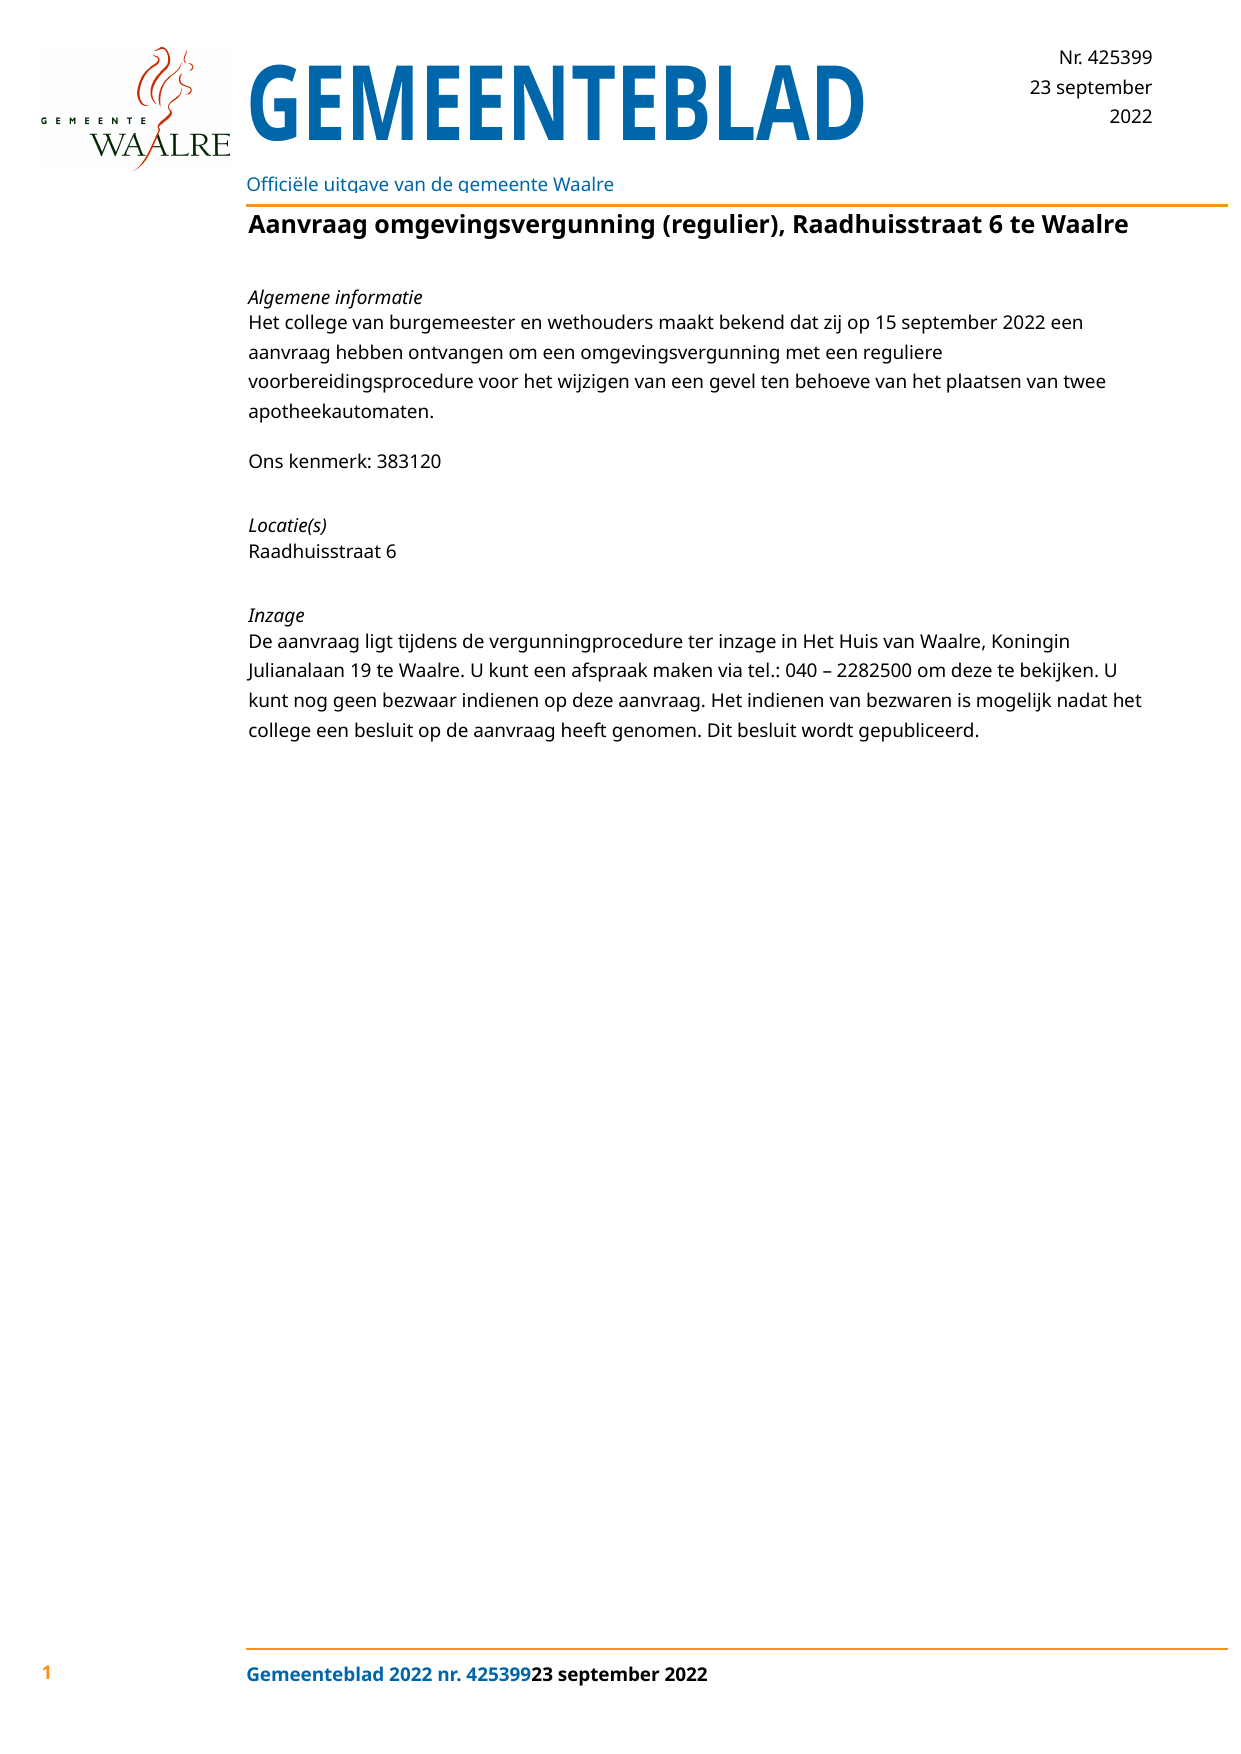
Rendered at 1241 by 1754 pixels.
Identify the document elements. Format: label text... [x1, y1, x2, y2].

text Ons kenmerk: 383120 [248, 449, 1152, 474]
text Locatie(s) [248, 513, 1152, 538]
text Algemene informatie [248, 284, 1152, 309]
text Raadhuisstraat 6 [248, 538, 1152, 564]
picture [41, 47, 231, 172]
text Inzage [248, 602, 1152, 628]
text De aanvraag ligt tijdens de vergunningprocedure ter inzage in Het Huis van Waalre, Koningin Julianalaan 19 te Waalre. U kunt een afspraak maken via tel.: 040 – 2282500 om deze te bekijken. U kunt nog geen bezwaar indienen op deze aanvraag. Het indienen van bezwaren is mogelijk nadat het college een besluit op de aanvraag heeft genomen. Dit besluit wordt gepubliceerd. [248, 628, 1152, 743]
text Aanvraag omgevingsvergunning (regulier), Raadhuisstraat 6 te Waalre [248, 207, 1152, 241]
text Het college van burgemeester en wethouders maakt bekend dat zij op 15 september 2022 een aanvraag hebben ontvangen om een omgevingsvergunning met een reguliere voorbereidingsprocedure voor het wijzigen van een gevel ten behoeve van het plaatsen van twee apotheekautomaten. [248, 309, 1152, 424]
